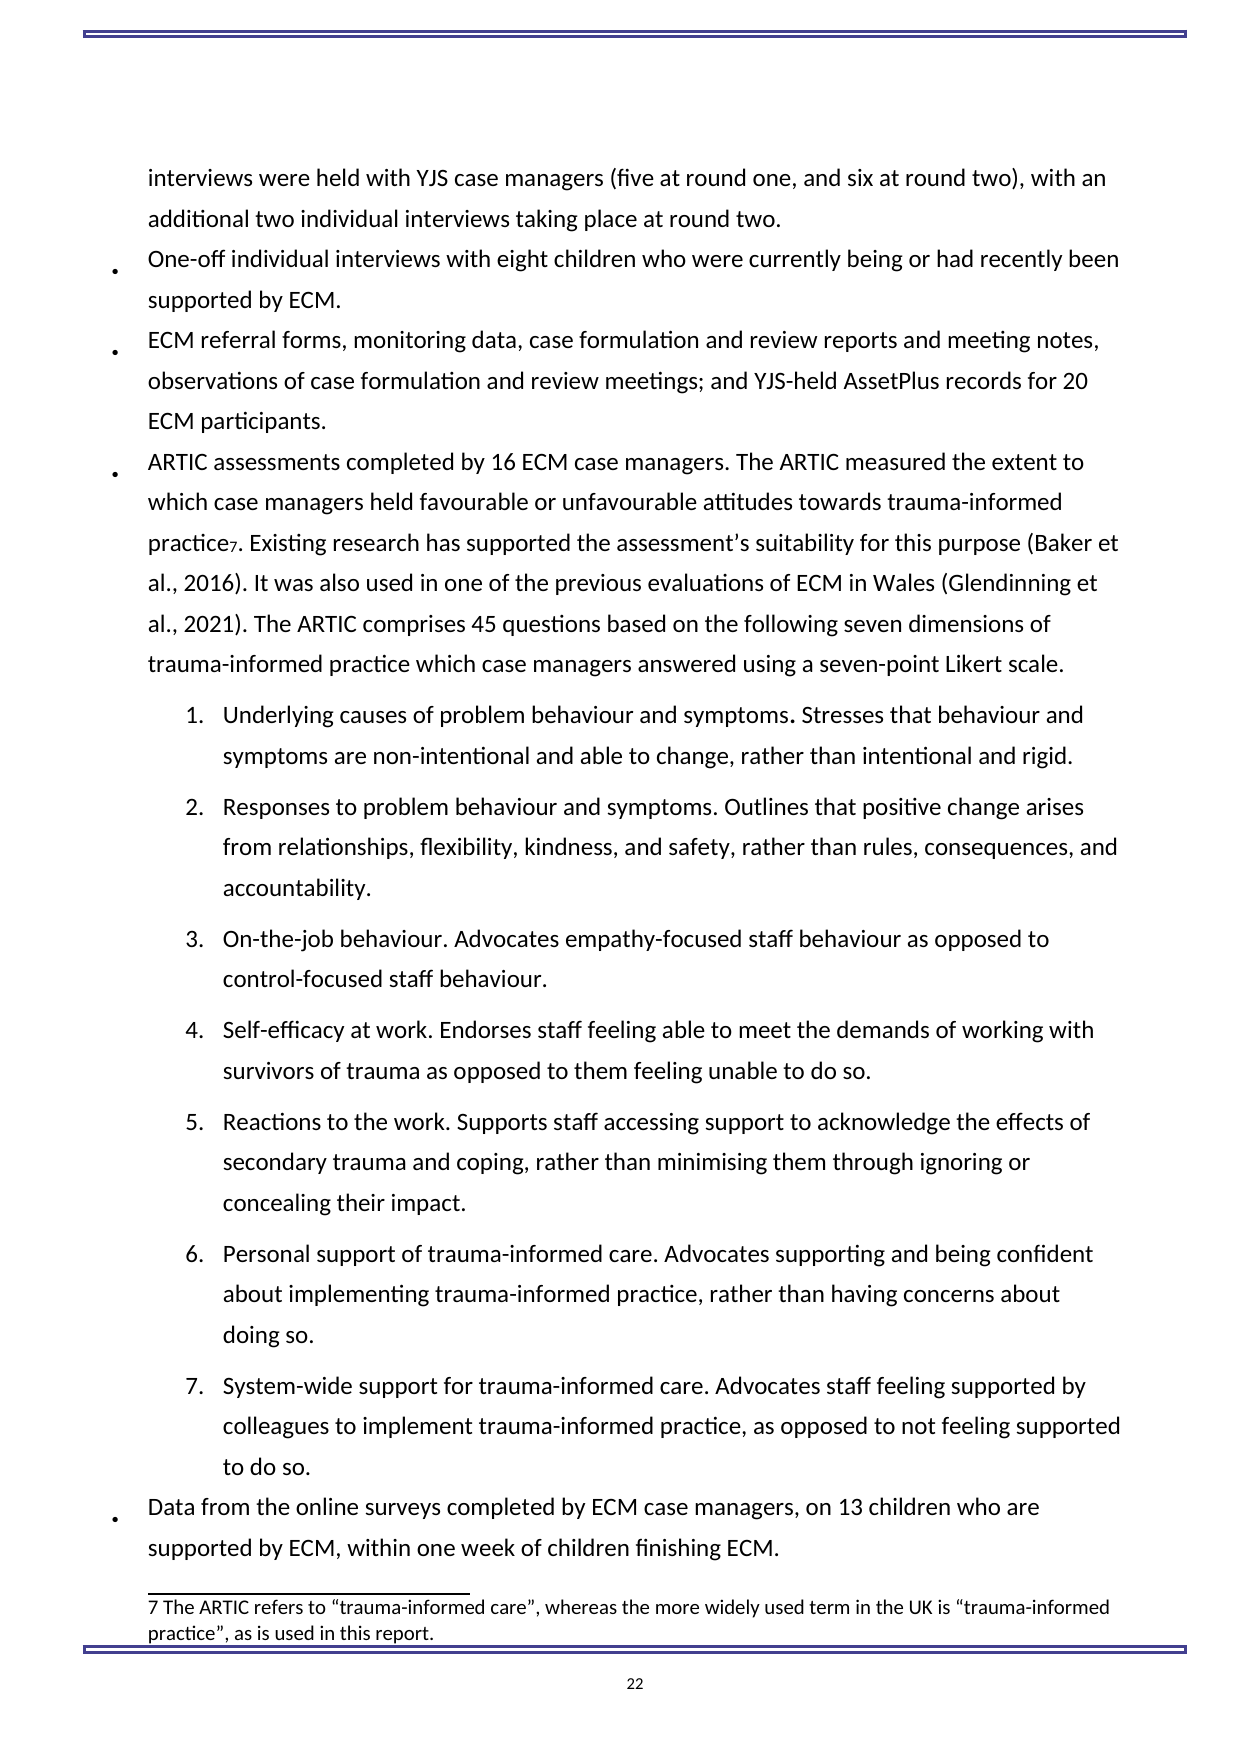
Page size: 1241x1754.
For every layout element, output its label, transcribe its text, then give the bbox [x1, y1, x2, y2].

list One-off individual interviews with eight children who were currently being or had recently been supported by ECM. [112, 243, 1122, 324]
list ARTIC assessments completed by 16 ECM case managers. The ARTIC measured the extent to which case managers held favourable or unfavourable attitudes towards trauma-informed practice. Existing research has supported the assessment’s suitability for this purpose (Baker et al., 2016). It was also used in one of the previous evaluations of ECM in Wales (Glendinning et al., 2021). The ARTIC comprises 45 questions based on the following seven dimensions of trauma-informed practice which case managers answered using a seven-point Likert scale. [112, 446, 1122, 689]
list Responses to problem behaviour and symptoms. Outlines that positive change arises from relationships, flexibility, kindness, and safety, rather than rules, consequences, and accountability. [185, 791, 1122, 913]
list ECM referral forms, monitoring data, case formulation and review reports and meeting notes, observations of case formulation and review meetings; and YJS-held AssetPlus records for 20 ECM participants. [112, 324, 1122, 446]
list Reactions to the work. Supports staff accessing support to acknowledge the effects of secondary trauma and coping, rather than minimising them through ignoring or concealing their impact. [185, 1106, 1122, 1227]
list System-wide support for trauma-informed care. Advocates staff feeling supported by colleagues to implement trauma-informed practice, as opposed to not feeling supported to do so. [185, 1370, 1122, 1491]
list Personal support of trauma-informed care. Advocates supporting and being confident about implementing trauma-informed practice, rather than having concerns about doing so. [185, 1238, 1122, 1359]
list On-the-job behaviour. Advocates empathy-focused staff behaviour as opposed to control-focused staff behaviour. [185, 923, 1122, 1004]
list Data from the online surveys completed by ECM case managers, on 13 children who are supported by ECM, within one week of children finishing ECM. [112, 1491, 1122, 1572]
list The ARTIC refers to “trauma-informed care”, whereas the more widely used term in the UK is “trauma-informed practice”, as is used in this report. [148, 1594, 1122, 1645]
list Underlying causes of problem behaviour and symptoms. Stresses that behaviour and symptoms are non-intentional and able to change, rather than intentional and rigid. [185, 699, 1122, 781]
list interviews were held with YJS case managers (five at round one, and six at round two), with an additional two individual interviews taking place at round two. [112, 162, 1122, 243]
list Self-efficacy at work. Endorses staff feeling able to meet the demands of working with survivors of trauma as opposed to them feeling unable to do so. [185, 1014, 1122, 1096]
